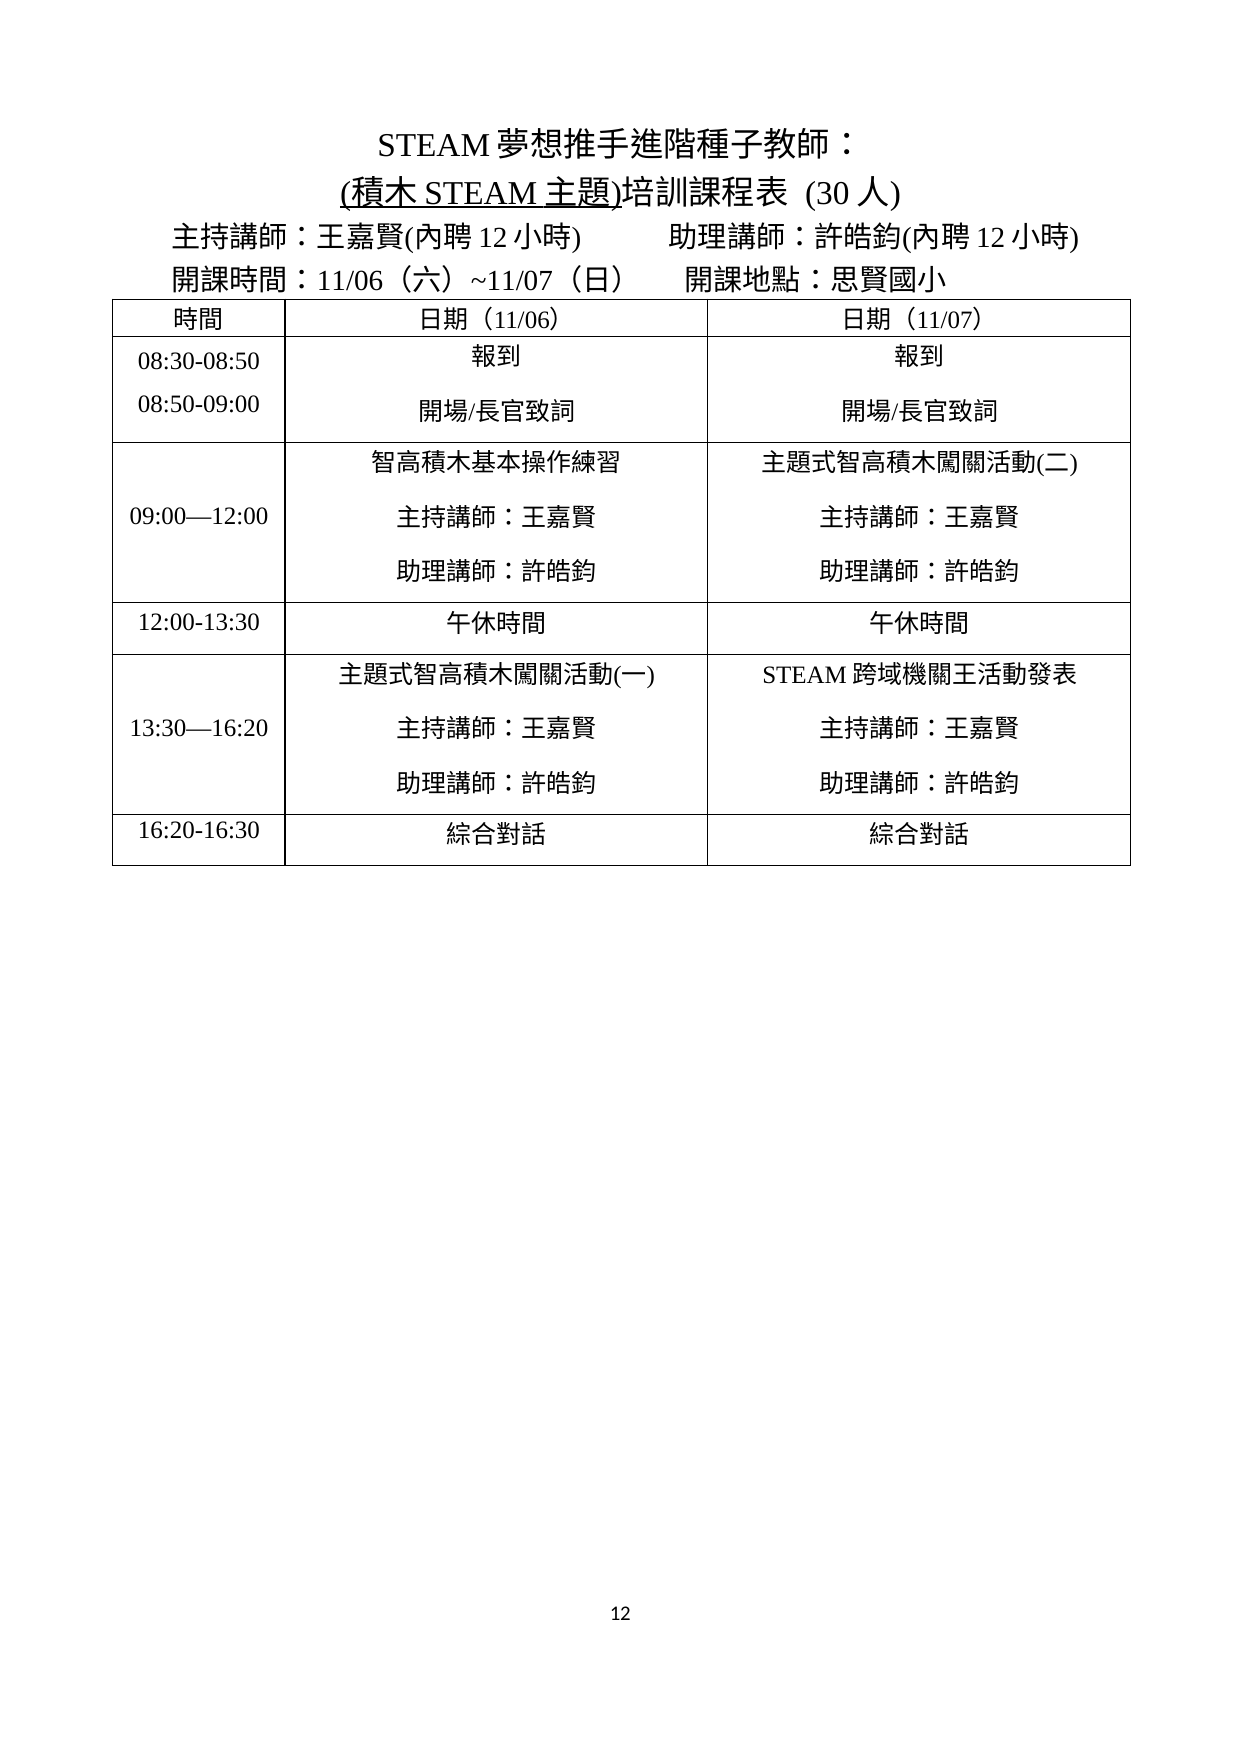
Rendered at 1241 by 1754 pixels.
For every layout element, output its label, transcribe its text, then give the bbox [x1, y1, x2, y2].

table_cell 09:00—12:00 [113, 443, 284, 602]
table_cell 午休時間 [708, 603, 1130, 653]
table_cell 08:30-08:50 08:50-09:00 [113, 337, 284, 442]
table_cell 午休時間 [286, 603, 707, 653]
table_cell 12:00-13:30 [113, 603, 284, 653]
table_header 日期（11/06） [286, 300, 707, 336]
table_cell 報到 開場/長官致詞 [708, 337, 1130, 442]
table_cell 報到 開場/長官致詞 [286, 337, 707, 442]
text (積木STEAM主題)培訓課程表 (30人) [112, 166, 1128, 214]
table_cell 主題式智高積木闖關活動(一) 主持講師：王嘉賢 助理講師：許皓鈞 [286, 655, 707, 814]
table_header 時間 [113, 300, 284, 336]
text STEAM夢想推手進階種子教師： [112, 117, 1128, 166]
table_cell 智高積木基本操作練習 主持講師：王嘉賢 助理講師：許皓鈞 [286, 443, 707, 602]
table_cell 13:30—16:20 [113, 655, 284, 814]
table_header 日期（11/07） [708, 300, 1130, 336]
table_cell 綜合對話 [286, 815, 707, 865]
text 開課時間：11/06（六）~11/07（日） 開課地點：思賢國小 [112, 256, 1128, 298]
text 主持講師：王嘉賢(內聘12小時) 助理講師：許皓鈞(內聘12小時) [112, 214, 1128, 256]
table_cell 主題式智高積木闖關活動(二) 主持講師：王嘉賢 助理講師：許皓鈞 [708, 443, 1130, 602]
table_cell STEAM跨域機關王活動發表 主持講師：王嘉賢 助理講師：許皓鈞 [708, 655, 1130, 814]
table_cell 16:20-16:30 [113, 815, 284, 865]
table_cell 綜合對話 [708, 815, 1130, 865]
